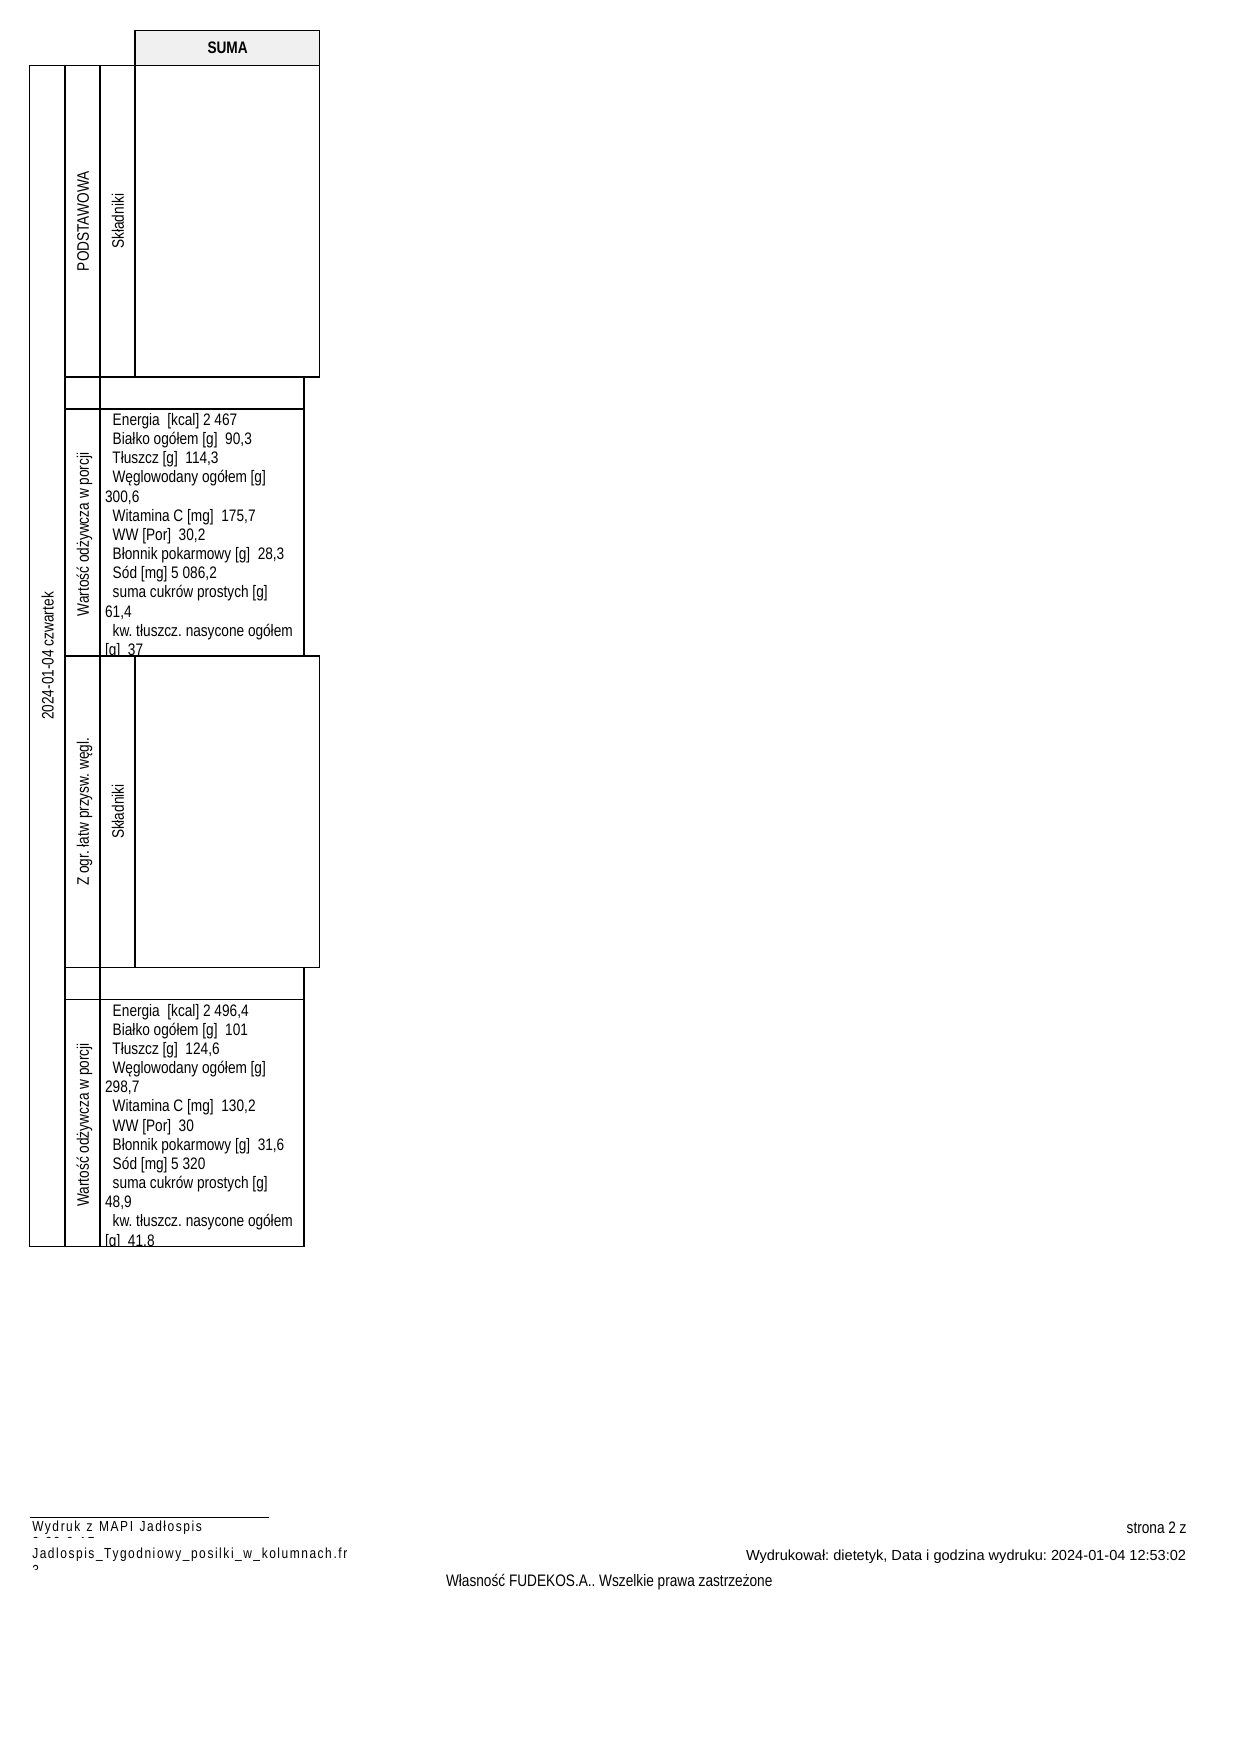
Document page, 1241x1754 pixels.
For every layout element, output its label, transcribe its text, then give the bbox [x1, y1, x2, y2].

table_cell [381, 376, 473, 408]
table_cell [473, 65, 641, 376]
table_cell [810, 1246, 837, 1517]
table_cell [381, 1246, 473, 1517]
table_cell [136, 66, 319, 376]
table_cell [353, 408, 381, 655]
table_cell [269, 1540, 304, 1544]
table_cell [381, 65, 473, 376]
table_header [381, 30, 473, 65]
table_cell [810, 999, 837, 1246]
table_cell [473, 1246, 641, 1517]
table_header [473, 30, 641, 65]
table_cell PODSTAWOWA [66, 66, 99, 376]
table_cell [353, 1517, 381, 1538]
table_cell [136, 657, 319, 967]
table_cell [641, 1246, 737, 1517]
table_cell [319, 1517, 353, 1538]
table_cell [810, 655, 837, 967]
table_cell [319, 967, 353, 999]
table_cell [737, 1517, 810, 1538]
table_cell [979, 376, 1112, 408]
table_cell [837, 65, 979, 376]
table_cell [381, 1540, 473, 1544]
table_cell [1113, 967, 1148, 999]
table_cell [320, 65, 353, 376]
table_cell Własność FUDEKOS.A.. Wszelkie prawa zastrzeżone [30, 1568, 1189, 1593]
table_cell [319, 408, 353, 655]
table_header [737, 30, 810, 65]
table_header [979, 30, 1112, 65]
table_cell [1148, 967, 1189, 999]
table_cell [473, 967, 641, 999]
table_cell [381, 655, 473, 967]
table_cell [641, 376, 737, 408]
table_cell [353, 1540, 381, 1544]
table_cell [979, 65, 1112, 376]
table_cell [641, 1545, 737, 1566]
table_cell [353, 999, 381, 1246]
table_cell [353, 65, 381, 376]
table_cell [837, 1246, 979, 1517]
table_cell [135, 1247, 269, 1517]
table_cell [837, 967, 979, 999]
table_cell [473, 1540, 641, 1544]
table_cell [319, 1540, 353, 1544]
table_cell 2024-01-04 czwartek [30, 66, 64, 1246]
table_cell [473, 1545, 641, 1566]
table_cell [319, 1246, 353, 1517]
table_cell [737, 1540, 810, 1544]
table_cell [641, 1540, 737, 1544]
table_cell Wydruk z MAPI Jadłospis 2.22.8.17 [30, 1518, 269, 1538]
table_cell [810, 1517, 837, 1538]
table_cell [353, 376, 381, 408]
table_cell [641, 1517, 737, 1538]
table_cell [473, 655, 641, 967]
table_cell Wartość odżywcza w porcji [66, 1000, 99, 1246]
table_cell [319, 376, 353, 408]
table_cell [837, 999, 979, 1246]
table_header [1113, 30, 1148, 65]
table_cell [1113, 408, 1148, 655]
table_cell [837, 655, 979, 967]
table_cell [353, 1545, 381, 1566]
table_header SUMA [136, 31, 319, 65]
table_cell [737, 408, 810, 655]
table_cell [1113, 655, 1148, 967]
table_cell [641, 999, 737, 1246]
table_cell [737, 376, 810, 408]
table_cell [810, 65, 837, 376]
table_cell Składniki [101, 657, 134, 967]
table_header [65, 30, 100, 65]
table_cell [979, 999, 1112, 1246]
table_cell [305, 999, 319, 1246]
table_cell [979, 1540, 1112, 1544]
table_cell [304, 1246, 319, 1517]
table_cell [66, 968, 99, 999]
table_cell [837, 408, 979, 655]
table_cell Składniki [101, 66, 134, 376]
table_cell [381, 967, 473, 999]
table_cell [810, 376, 837, 408]
table_cell [1148, 408, 1189, 655]
table_cell [473, 408, 641, 655]
table_header [810, 30, 837, 65]
table_cell [305, 968, 319, 999]
table_cell [30, 1540, 65, 1544]
table_cell [381, 1517, 473, 1538]
table_header [100, 30, 134, 65]
table_cell [304, 1540, 319, 1544]
table_cell [737, 65, 810, 376]
table_cell [30, 1247, 65, 1517]
table_cell [1148, 1540, 1189, 1544]
table_cell [135, 1540, 269, 1544]
table_cell [305, 408, 319, 655]
table_cell [837, 1517, 979, 1538]
table_cell [1113, 65, 1148, 376]
table_cell [641, 655, 737, 967]
table_cell strona 2 z 2 [1113, 1517, 1189, 1540]
table_cell Jadlospis_Tygodniowy_posilki_w_kolumnach.fr3 [30, 1545, 353, 1566]
table_cell [737, 655, 810, 967]
table_cell [100, 1247, 135, 1517]
table_cell [1148, 1246, 1189, 1517]
table_cell [320, 655, 353, 967]
table_cell [1113, 999, 1148, 1246]
table_cell [1113, 1246, 1148, 1517]
table_cell [66, 378, 99, 408]
table_cell [473, 999, 641, 1246]
table_cell [381, 408, 473, 655]
table_cell Energia [kcal] 2 496,4 Białko ogółem [g] 101 Tłuszcz [g] 124,6 Węglowodany ogółem [g] 298,7 Witamina C [mg] 130,2 WW [Por] 30 Błonnik pokarmowy [g] 31,6 Sód [mg] 5 320 suma cukrów prostych [g] 48,9 kw. tłuszcz. nasycone ogółem [g] 41,8 [101, 1000, 303, 1246]
table_cell [473, 1517, 641, 1538]
table_cell [810, 408, 837, 655]
table_cell [979, 1517, 1112, 1538]
table_cell [101, 378, 303, 408]
table_cell [1148, 655, 1189, 967]
table_cell [353, 655, 381, 967]
table_cell [641, 408, 737, 655]
table_cell [305, 378, 319, 408]
table_cell [979, 408, 1112, 655]
table_cell [353, 967, 381, 999]
table_cell [1113, 376, 1148, 408]
table_cell [1148, 999, 1189, 1246]
table_cell [641, 967, 737, 999]
table_cell [810, 1540, 837, 1544]
table_cell [837, 376, 979, 408]
table_header [641, 30, 737, 65]
table_cell [1148, 65, 1189, 376]
table_cell [319, 999, 353, 1246]
table_header [30, 30, 65, 65]
table_cell [737, 1246, 810, 1517]
table_cell [269, 1517, 304, 1538]
table_header [837, 30, 979, 65]
table_cell [381, 999, 473, 1246]
table_cell [1148, 376, 1189, 408]
table_cell [65, 1247, 100, 1517]
table_cell [101, 968, 303, 999]
table_header [1148, 30, 1189, 65]
table_cell [100, 1540, 135, 1544]
table_cell [65, 1540, 100, 1544]
table_cell [381, 1545, 473, 1566]
table_cell Energia [kcal] 2 467 Białko ogółem [g] 90,3 Tłuszcz [g] 114,3 Węglowodany ogółem [g] 300,6 Witamina C [mg] 175,7 WW [Por] 30,2 Błonnik pokarmowy [g] 28,3 Sód [mg] 5 086,2 suma cukrów prostych [g] 61,4 kw. tłuszcz. nasycone ogółem [g] 37 [101, 410, 303, 655]
table_header [353, 30, 381, 65]
table_cell [641, 65, 737, 376]
table_cell Wartość odżywcza w porcji [66, 410, 99, 655]
table_cell [304, 1517, 319, 1538]
table_cell [979, 1246, 1112, 1517]
table_cell [979, 967, 1112, 999]
table_header [320, 30, 353, 65]
table_cell [737, 999, 810, 1246]
table_cell [473, 376, 641, 408]
table_cell [737, 967, 810, 999]
table_cell [1113, 1540, 1148, 1544]
table_cell [269, 1247, 304, 1517]
table_cell [810, 967, 837, 999]
table_cell [353, 1246, 381, 1517]
table_cell [837, 1540, 979, 1544]
table_cell [979, 655, 1112, 967]
table_cell Z ogr. łatw przysw. węgl. [66, 657, 99, 967]
table_cell Wydrukował: dietetyk, Data i godzina wydruku: 2024-01-04 12:53:02 [737, 1545, 1189, 1566]
